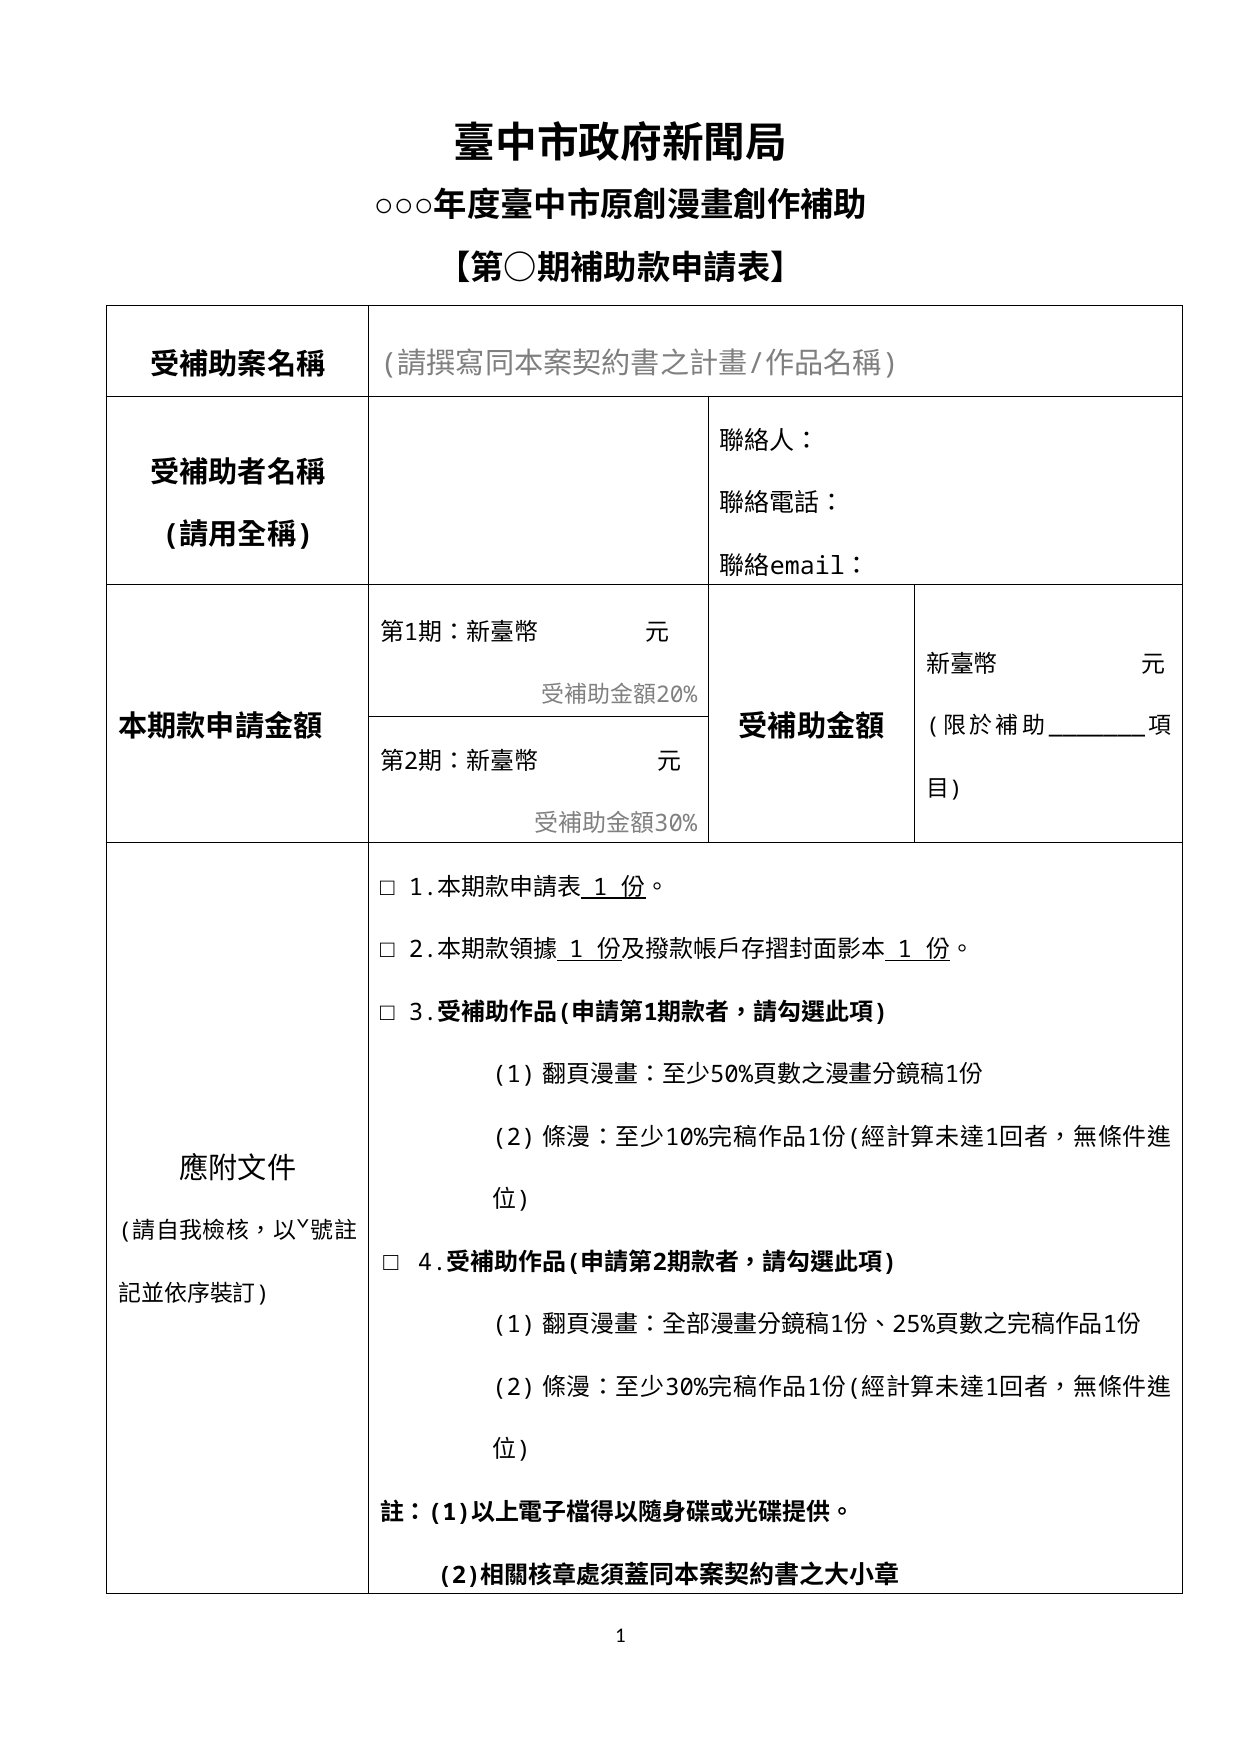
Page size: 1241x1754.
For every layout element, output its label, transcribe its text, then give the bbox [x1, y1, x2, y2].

table_cell [369, 397, 708, 584]
table_header (請撰寫同本案契約書之計畫/作品名稱) [369, 306, 1182, 396]
table_cell 第1期：新臺幣 元 受補助金額20% [369, 585, 708, 716]
text 【第○期補助款申請表】 [118, 223, 1122, 286]
table_cell 受補助者名稱 (請用全稱) [107, 397, 368, 584]
table_cell 受補助金額 [709, 585, 914, 842]
table_cell 新臺幣 元 (限於補助_______項目) [915, 585, 1182, 842]
table_cell 聯絡人： 聯絡電話： 聯絡email： [709, 397, 1182, 584]
text 臺中市政府新聞局 [118, 98, 1122, 161]
table_header 受補助案名稱 [107, 306, 368, 396]
table_cell 本期款申請金額 [107, 585, 368, 842]
table_cell 第2期：新臺幣 元 受補助金額30% [369, 717, 708, 842]
table_cell □ 1.本期款申請表 1 份。 □ 2.本期款領據 1 份及撥款帳戶存摺封面影本 1 份。 □ 3.受補助作品(申請第1期款者，請勾選此項) 翻頁漫畫：至少50%頁數之漫畫分鏡稿1份 條漫：至少10%完稿作品1份(經計算未達1回者，無條件進位) 4.受補助作品(申請第2期款者，請勾選此項) 翻頁漫畫：全部漫畫分鏡稿1份、25%頁數之完稿作品1份 條漫：至少30%完稿作品1份(經計算未達1回者，無條件進位) 註：(1)以上電子檔得以隨身碟或光碟提供。 (2)相關核章處須蓋同本案契約書之大小章 [369, 843, 1182, 1593]
table_cell 應附文件 (請自我檢核，以ˇ號註記並依序裝訂) [107, 843, 368, 1593]
text ○○○年度臺中市原創漫畫創作補助 [118, 161, 1122, 223]
